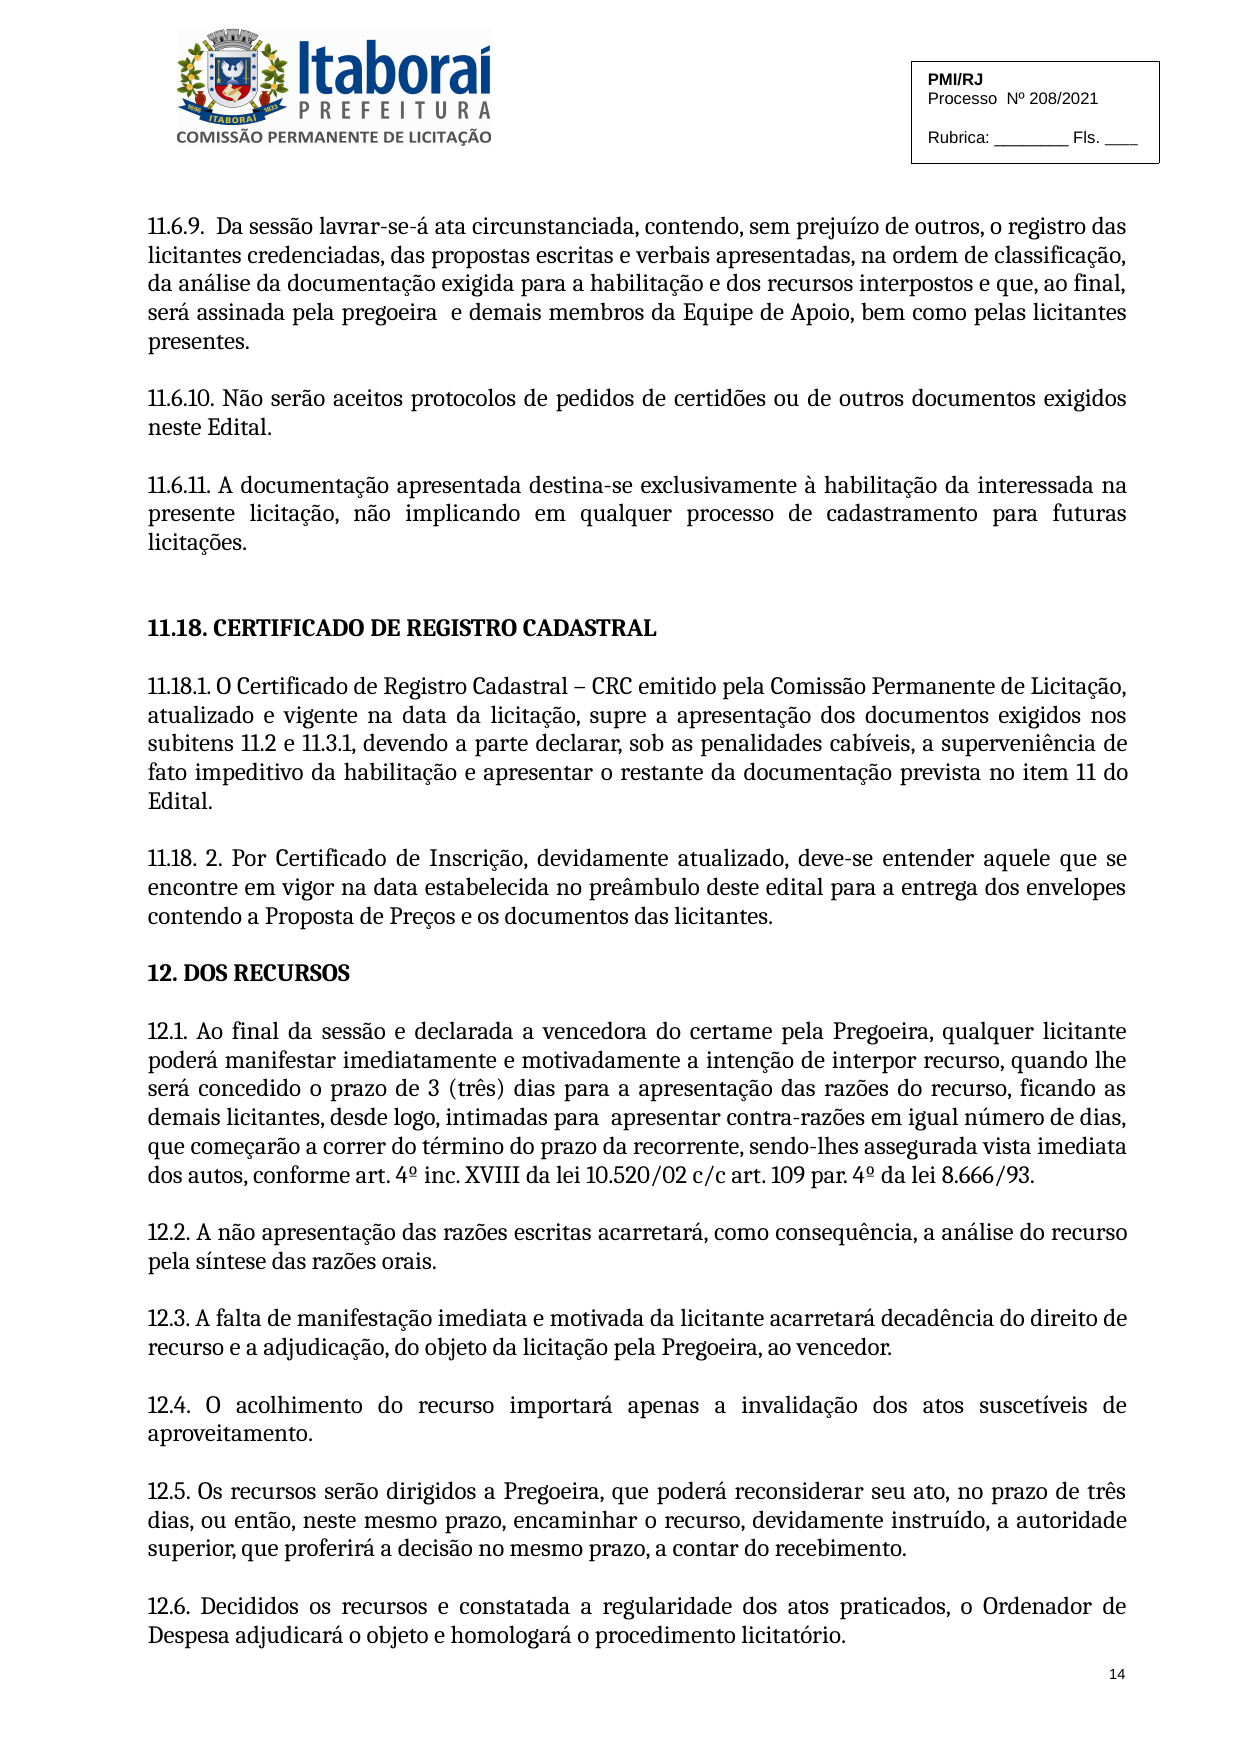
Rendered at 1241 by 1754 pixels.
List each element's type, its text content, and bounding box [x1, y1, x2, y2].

text 12.1. Ao final da sessão e declarada a vencedora do certame pela Pregoeira, qualquer licitante poderá manifestar imediatamente e motivadamente a intenção de interpor recurso, quando lhe será concedido o prazo de 3 (três) dias para a apresentação das razões do recurso, ficando as demais licitantes, desde logo, intimadas para apresentar contra-razões em igual número de dias, que começarão a correr do término do prazo da recorrente, sendo-lhes assegurada vista imediata dos autos, conforme art. 4º inc. XVIII da lei 10.520/02 c/c art. 109 par. 4º da lei 8.666/93. [148, 1017, 1128, 1189]
text 12. DOS RECURSOS [148, 959, 1128, 988]
text 11.6.11. A documentação apresentada destina-se exclusivamente à habilitação da interessada na presente licitação, não implicando em qualquer processo de cadastramento para futuras licitações. [148, 471, 1128, 557]
text 11.18. CERTIFICADO DE REGISTRO CADASTRAL [148, 614, 1128, 643]
text 12.2. A não apresentação das razões escritas acarretará, como consequência, a análise do recurso pela síntese das razões orais. [148, 1218, 1128, 1276]
text 11.18. 2. Por Certificado de Inscrição, devidamente atualizado, deve-se entender aquele que se encontre em vigor na data estabelecida no preâmbulo deste edital para a entrega dos envelopes contendo a Proposta de Preços e os documentos das licitantes. [148, 844, 1128, 931]
picture [176, 28, 492, 147]
text 12.6. Decididos os recursos e constatada a regularidade dos atos praticados, o Ordenador de Despesa adjudicará o objeto e homologará o procedimento licitatório. [148, 1592, 1128, 1649]
text 12.4. O acolhimento do recurso importará apenas a invalidação dos atos suscetíveis de aproveitamento. [148, 1391, 1128, 1448]
text 11.6.9. Da sessão lavrar-se-á ata circunstanciada, contendo, sem prejuízo de outros, o registro das licitantes credenciadas, das propostas escritas e verbais apresentadas, na ordem de classificação, da análise da documentação exigida para a habilitação e dos recursos interpostos e que, ao final, será assinada pela pregoeira e demais membros da Equipe de Apoio, bem como pelas licitantes presentes. [148, 212, 1128, 356]
text 12.3. A falta de manifestação imediata e motivada da licitante acarretará decadência do direito de recurso e a adjudicação, do objeto da licitação pela Pregoeira, ao vencedor. [148, 1304, 1128, 1362]
text 11.6.10. Não serão aceitos protocolos de pedidos de certidões ou de outros documentos exigidos neste Edital. [148, 384, 1128, 442]
text 11.18.1. O Certificado de Registro Cadastral – CRC emitido pela Comissão Permanente de Licitação, atualizado e vigente na data da licitação, supre a apresentação dos documentos exigidos nos subitens 11.2 e 11.3.1, devendo a parte declarar, sob as penalidades cabíveis, a superveniência de fato impeditivo da habilitação e apresentar o restante da documentação prevista no item 11 do Edital. [148, 672, 1128, 816]
text 12.5. Os recursos serão dirigidos a Pregoeira, que poderá reconsiderar seu ato, no prazo de três dias, ou então, neste mesmo prazo, encaminhar o recurso, devidamente instruído, a autoridade superior, que proferirá a decisão no mesmo prazo, a contar do recebimento. [148, 1477, 1128, 1563]
